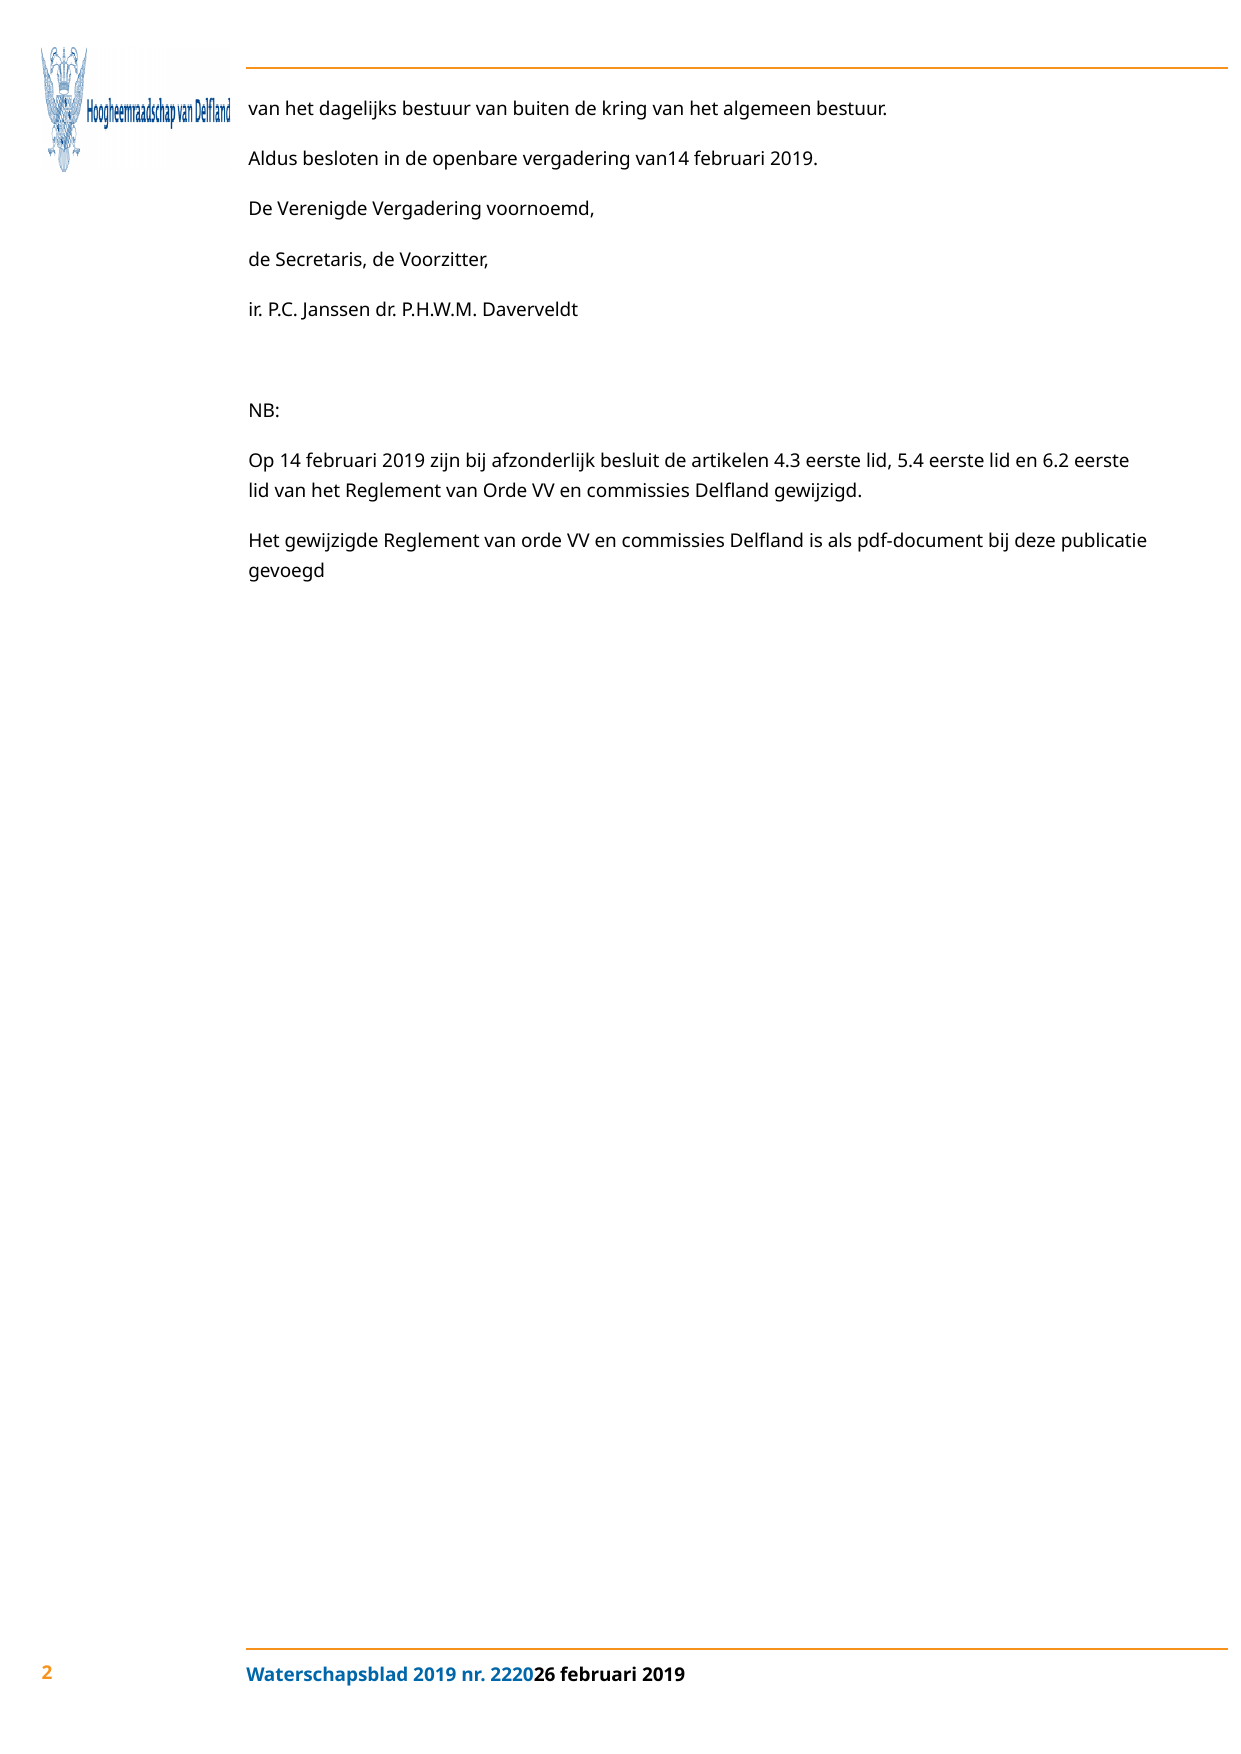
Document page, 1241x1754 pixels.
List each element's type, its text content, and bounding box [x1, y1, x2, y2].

picture [41, 47, 231, 172]
text Aldus besloten in de openbare vergadering van14 februari 2019. [248, 145, 1152, 171]
text De Verenigde Vergadering voornoemd, [248, 196, 1152, 221]
text de Secretaris, de Voorzitter, [248, 246, 1152, 272]
text van het dagelijks bestuur van buiten de kring van het algemeen bestuur. [248, 95, 1152, 121]
text NB: [248, 397, 1152, 423]
text ir. P.C. Janssen dr. P.H.W.M. Daverveldt [248, 296, 1152, 322]
text Op 14 februari 2019 zijn bij afzonderlijk besluit de artikelen 4.3 eerste lid, 5.4 eerste lid en 6.2 eerste lid van het Reglement van Orde VV en commissies Delfland gewijzigd. [248, 448, 1152, 503]
text Het gewijzigde Reglement van orde VV en commissies Delfland is als pdf-document bij deze publicatie gevoegd [248, 528, 1152, 583]
